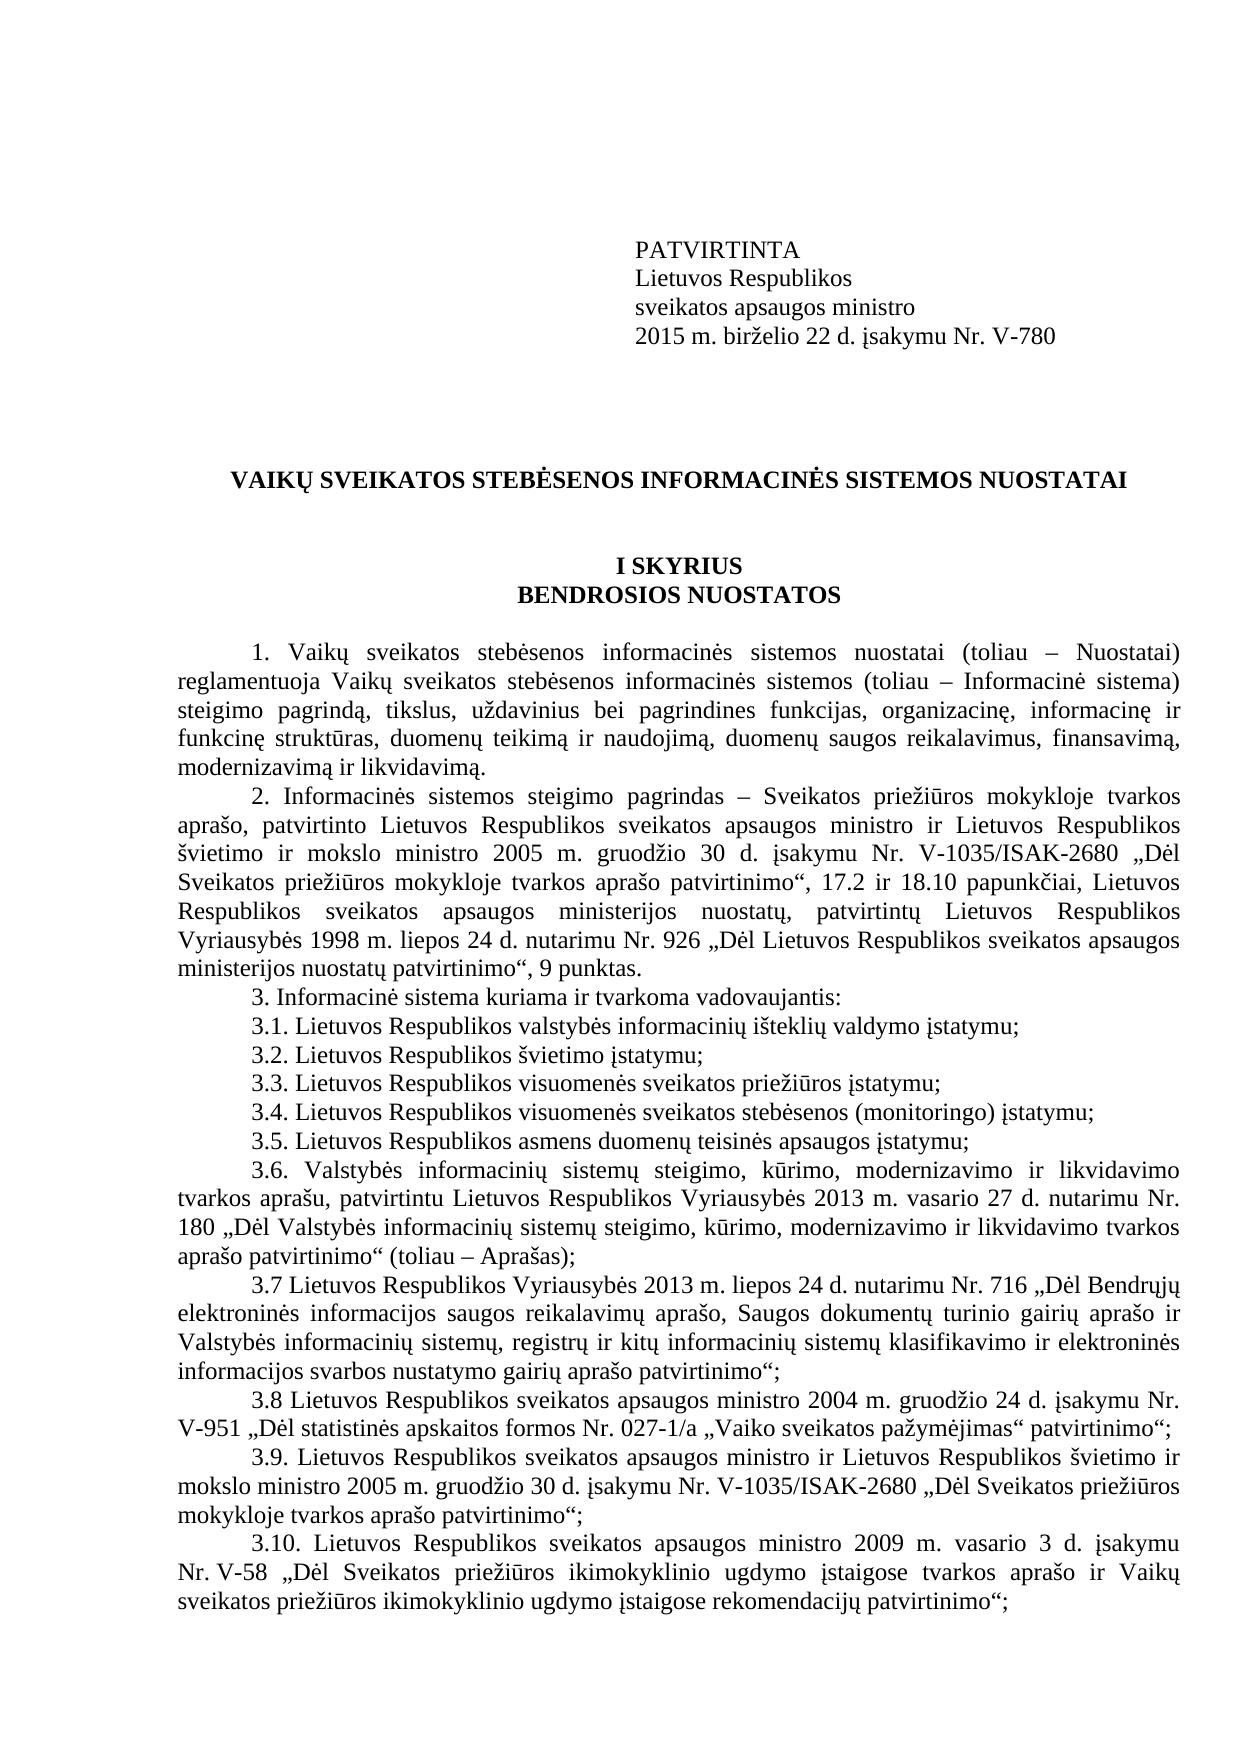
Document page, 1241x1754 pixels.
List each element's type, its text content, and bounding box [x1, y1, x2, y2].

text 3.8 Lietuvos Respublikos sveikatos apsaugos ministro 2004 m. gruodžio 24 d. įsakymu Nr. V-951 „Dėl statistinės apskaitos formos Nr. 027-1/a „Vaiko sveikatos pažymėjimas“ patvirtinimo“; [177, 1385, 1181, 1442]
text 2. Informacinės sistemos steigimo pagrindas – Sveikatos priežiūros mokykloje tvarkos aprašo, patvirtinto Lietuvos Respublikos sveikatos apsaugos ministro ir Lietuvos Respublikos švietimo ir mokslo ministro 2005 m. gruodžio 30 d. įsakymu Nr. V-1035/ISAK-2680 „Dėl Sveikatos priežiūros mokykloje tvarkos aprašo patvirtinimo“, 17.2 ir 18.10 papunkčiai, Lietuvos Respublikos sveikatos apsaugos ministerijos nuostatų, patvirtintų Lietuvos Respublikos Vyriausybės 1998 m. liepos 24 d. nutarimu Nr. 926 „Dėl Lietuvos Respublikos sveikatos apsaugos ministerijos nuostatų patvirtinimo“, 9 punktas. [177, 781, 1181, 982]
text Lietuvos Respublikos [635, 263, 1181, 292]
text BENDROSIOS NUOSTATOS [177, 580, 1181, 608]
text 3.7 Lietuvos Respublikos Vyriausybės 2013 m. liepos 24 d. nutarimu Nr. 716 „Dėl Bendrųjų elektroninės informacijos saugos reikalavimų aprašo, Saugos dokumentų turinio gairių aprašo ir Valstybės informacinių sistemų, registrų ir kitų informacinių sistemų klasifikavimo ir elektroninės informacijos svarbos nustatymo gairių aprašo patvirtinimo“; [177, 1270, 1181, 1385]
text I SKYRIUS [177, 551, 1181, 580]
text 3.3. Lietuvos Respublikos visuomenės sveikatos priežiūros įstatymu; [177, 1068, 1181, 1097]
text 1. Vaikų sveikatos stebėsenos informacinės sistemos nuostatai (toliau – Nuostatai) reglamentuoja Vaikų sveikatos stebėsenos informacinės sistemos (toliau – Informacinė sistema) steigimo pagrindą, tikslus, uždavinius bei pagrindines funkcijas, organizacinę, informacinę ir funkcinę struktūras, duomenų teikimą ir naudojimą, duomenų saugos reikalavimus, finansavimą, modernizavimą ir likvidavimą. [177, 637, 1181, 781]
text 3.6. Valstybės informacinių sistemų steigimo, kūrimo, modernizavimo ir likvidavimo tvarkos aprašu, patvirtintu Lietuvos Respublikos Vyriausybės 2013 m. vasario 27 d. nutarimu Nr. 180 „Dėl Valstybės informacinių sistemų steigimo, kūrimo, modernizavimo ir likvidavimo tvarkos aprašo patvirtinimo“ (toliau – Aprašas); [177, 1155, 1181, 1270]
text 3.4. Lietuvos Respublikos visuomenės sveikatos stebėsenos (monitoringo) įstatymu; [177, 1097, 1181, 1126]
text sveikatos apsaugos ministro [635, 292, 1181, 321]
text 3.2. Lietuvos Respublikos švietimo įstatymu; [177, 1040, 1181, 1068]
text 3.5. Lietuvos Respublikos asmens duomenų teisinės apsaugos įstatymu; [177, 1126, 1181, 1155]
text 3. Informacinė sistema kuriama ir tvarkoma vadovaujantis: [177, 982, 1181, 1011]
text 3.10. Lietuvos Respublikos sveikatos apsaugos ministro 2009 m. vasario 3 d. įsakymu Nr. V-58 „Dėl Sveikatos priežiūros ikimokyklinio ugdymo įstaigose tvarkos aprašo ir Vaikų sveikatos priežiūros ikimokyklinio ugdymo įstaigose rekomendacijų patvirtinimo“; [177, 1528, 1181, 1615]
text 2015 m. birželio 22 d. įsakymu Nr. V-780 [635, 321, 1181, 350]
text 3.1. Lietuvos Respublikos valstybės informacinių išteklių valdymo įstatymu; [177, 1011, 1181, 1040]
text PATVIRTINTA [635, 235, 1181, 263]
text 3.9. Lietuvos Respublikos sveikatos apsaugos ministro ir Lietuvos Respublikos švietimo ir mokslo ministro 2005 m. gruodžio 30 d. įsakymu Nr. V-1035/ISAK-2680 „Dėl Sveikatos priežiūros mokykloje tvarkos aprašo patvirtinimo“; [177, 1442, 1181, 1528]
text VAIKŲ SVEIKATOS STEBĖSENOS INFORMACINĖS SISTEMOS NUOSTATAI [177, 465, 1181, 493]
